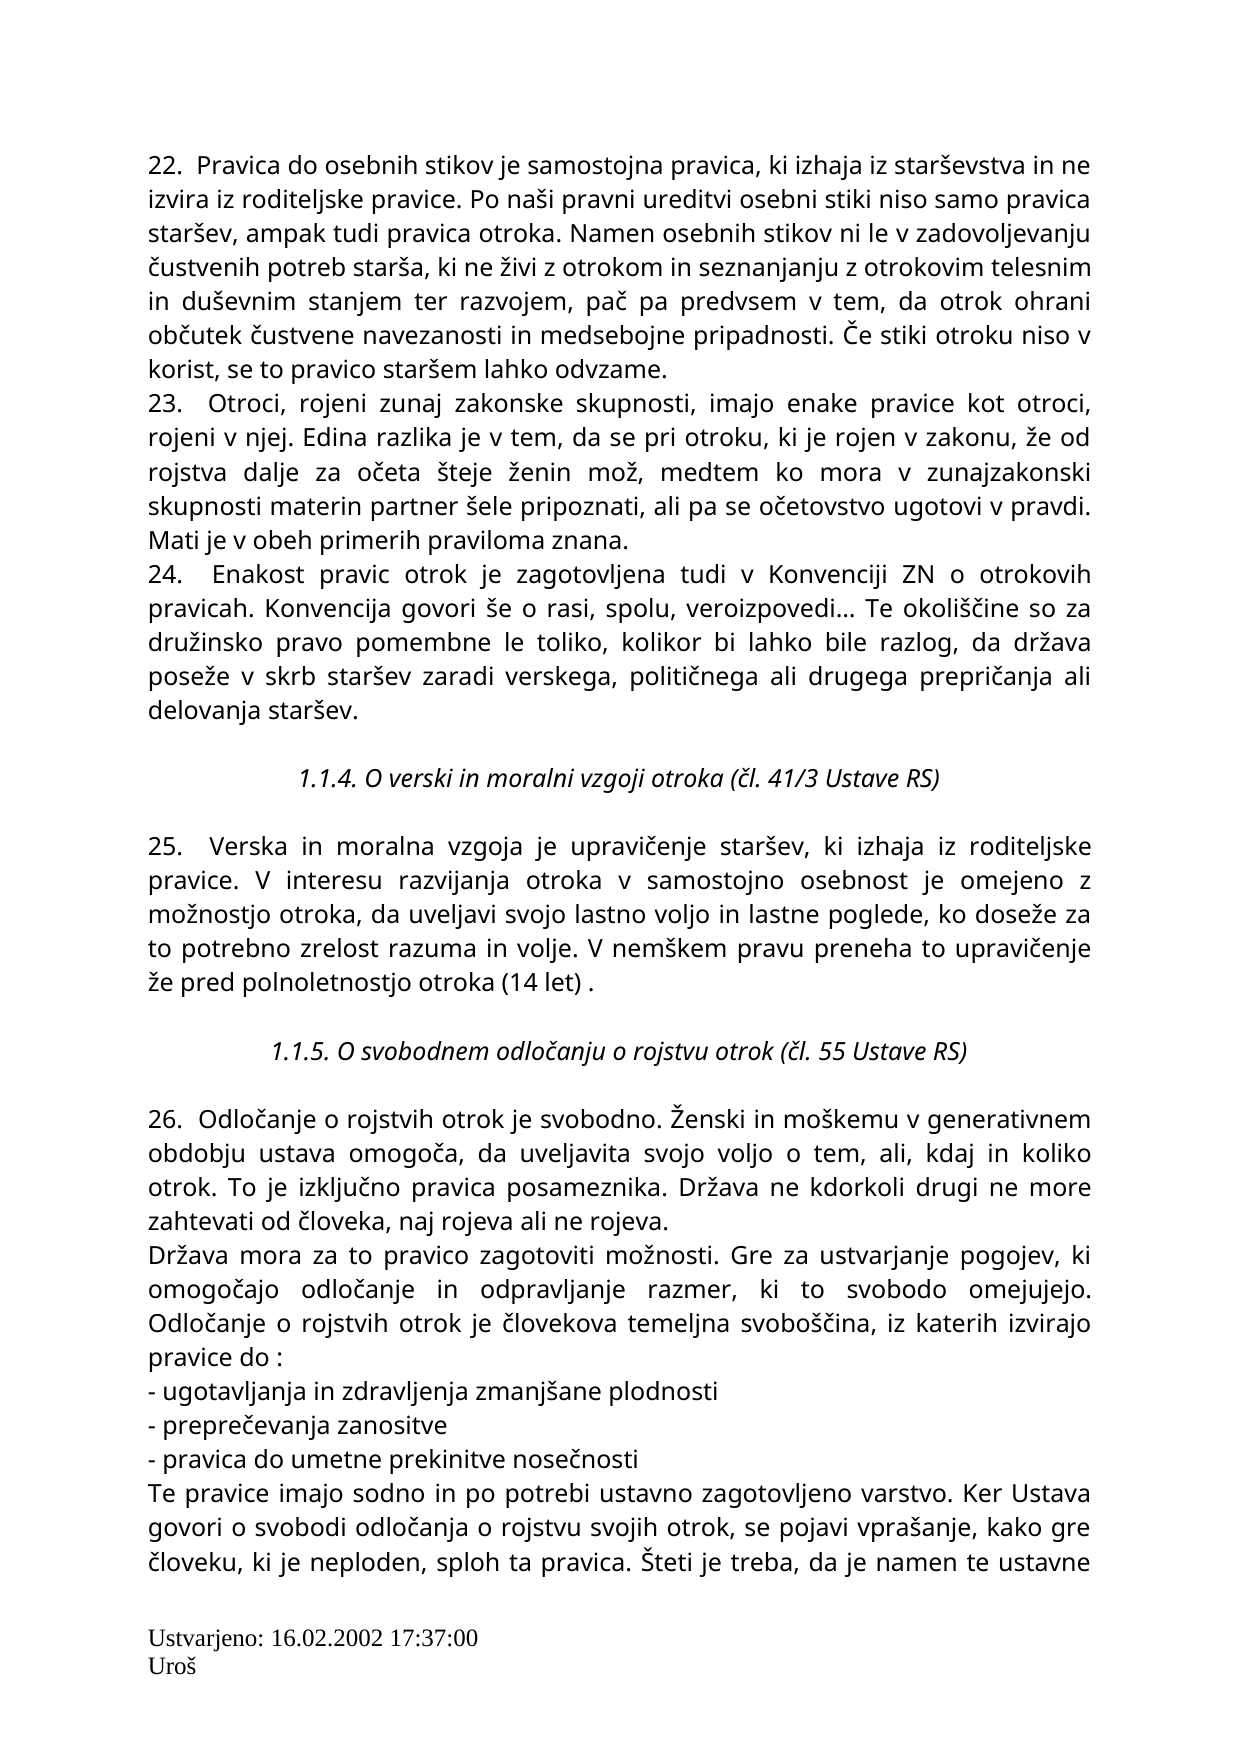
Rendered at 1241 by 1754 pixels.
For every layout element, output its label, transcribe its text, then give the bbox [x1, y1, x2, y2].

text Država mora za to pravico zagotoviti možnosti. Gre za ustvarjanje pogojev, ki omogočajo odločanje in odpravljanje razmer, ki to svobodo omejujejo. Odločanje o rojstvih otrok je človekova temeljna svoboščina, iz katerih izvirajo pravice do : [148, 1238, 1093, 1374]
text - pravica do umetne prekinitve nosečnosti [148, 1442, 1093, 1476]
text - ugotavljanja in zdravljenja zmanjšane plodnosti [148, 1374, 1093, 1408]
text 1.1.4. O verski in moralni vzgoji otroka (čl. 41/3 Ustave RS) [148, 761, 1093, 795]
text 25. Verska in moralna vzgoja je upravičenje staršev, ki izhaja iz roditeljske pravice. V interesu razvijanja otroka v samostojno osebnost je omejeno z možnostjo otroka, da uveljavi svojo lastno voljo in lastne poglede, ko doseže za to potrebno zrelost razuma in volje. V nemškem pravu preneha to upravičenje že pred polnoletnostjo otroka (14 let) . [148, 829, 1093, 999]
text 24. Enakost pravic otrok je zagotovljena tudi v Konvenciji ZN o otrokovih pravicah. Konvencija govori še o rasi, spolu, veroizpovedi… Te okoliščine so za družinsko pravo pomembne le toliko, kolikor bi lahko bile razlog, da država poseže v skrb staršev zaradi verskega, političnega ali drugega prepričanja ali delovanja staršev. [148, 556, 1093, 727]
text 26. Odločanje o rojstvih otrok je svobodno. Ženski in moškemu v generativnem obdobju ustava omogoča, da uveljavita svojo voljo o tem, ali, kdaj in koliko otrok. To je izključno pravica posameznika. Država ne kdorkoli drugi ne more zahtevati od človeka, naj rojeva ali ne rojeva. [148, 1101, 1093, 1238]
text - preprečevanja zanositve [148, 1408, 1093, 1442]
text 22. Pravica do osebnih stikov je samostojna pravica, ki izhaja iz starševstva in ne izvira iz roditeljske pravice. Po naši pravni ureditvi osebni stiki niso samo pravica staršev, ampak tudi pravica otroka. Namen osebnih stikov ni le v zadovoljevanju čustvenih potreb starša, ki ne živi z otrokom in seznanjanju z otrokovim telesnim in duševnim stanjem ter razvojem, pač pa predvsem v tem, da otrok ohrani občutek čustvene navezanosti in medsebojne pripadnosti. Če stiki otroku niso v korist, se to pravico staršem lahko odvzame. [148, 148, 1093, 386]
text Te pravice imajo sodno in po potrebi ustavno zagotovljeno varstvo. Ker Ustava govori o svobodi odločanja o rojstvu svojih otrok, se pojavi vprašanje, kako gre človeku, ki je neploden, sploh ta pravica. Šteti je treba, da je namen te ustavne [148, 1476, 1093, 1578]
text 23. Otroci, rojeni zunaj zakonske skupnosti, imajo enake pravice kot otroci, rojeni v njej. Edina razlika je v tem, da se pri otroku, ki je rojen v zakonu, že od rojstva dalje za očeta šteje ženin mož, medtem ko mora v zunajzakonski skupnosti materin partner šele pripoznati, ali pa se očetovstvo ugotovi v pravdi. Mati je v obeh primerih praviloma znana. [148, 386, 1093, 556]
text 1.1.5. O svobodnem odločanju o rojstvu otrok (čl. 55 Ustave RS) [148, 1033, 1093, 1067]
